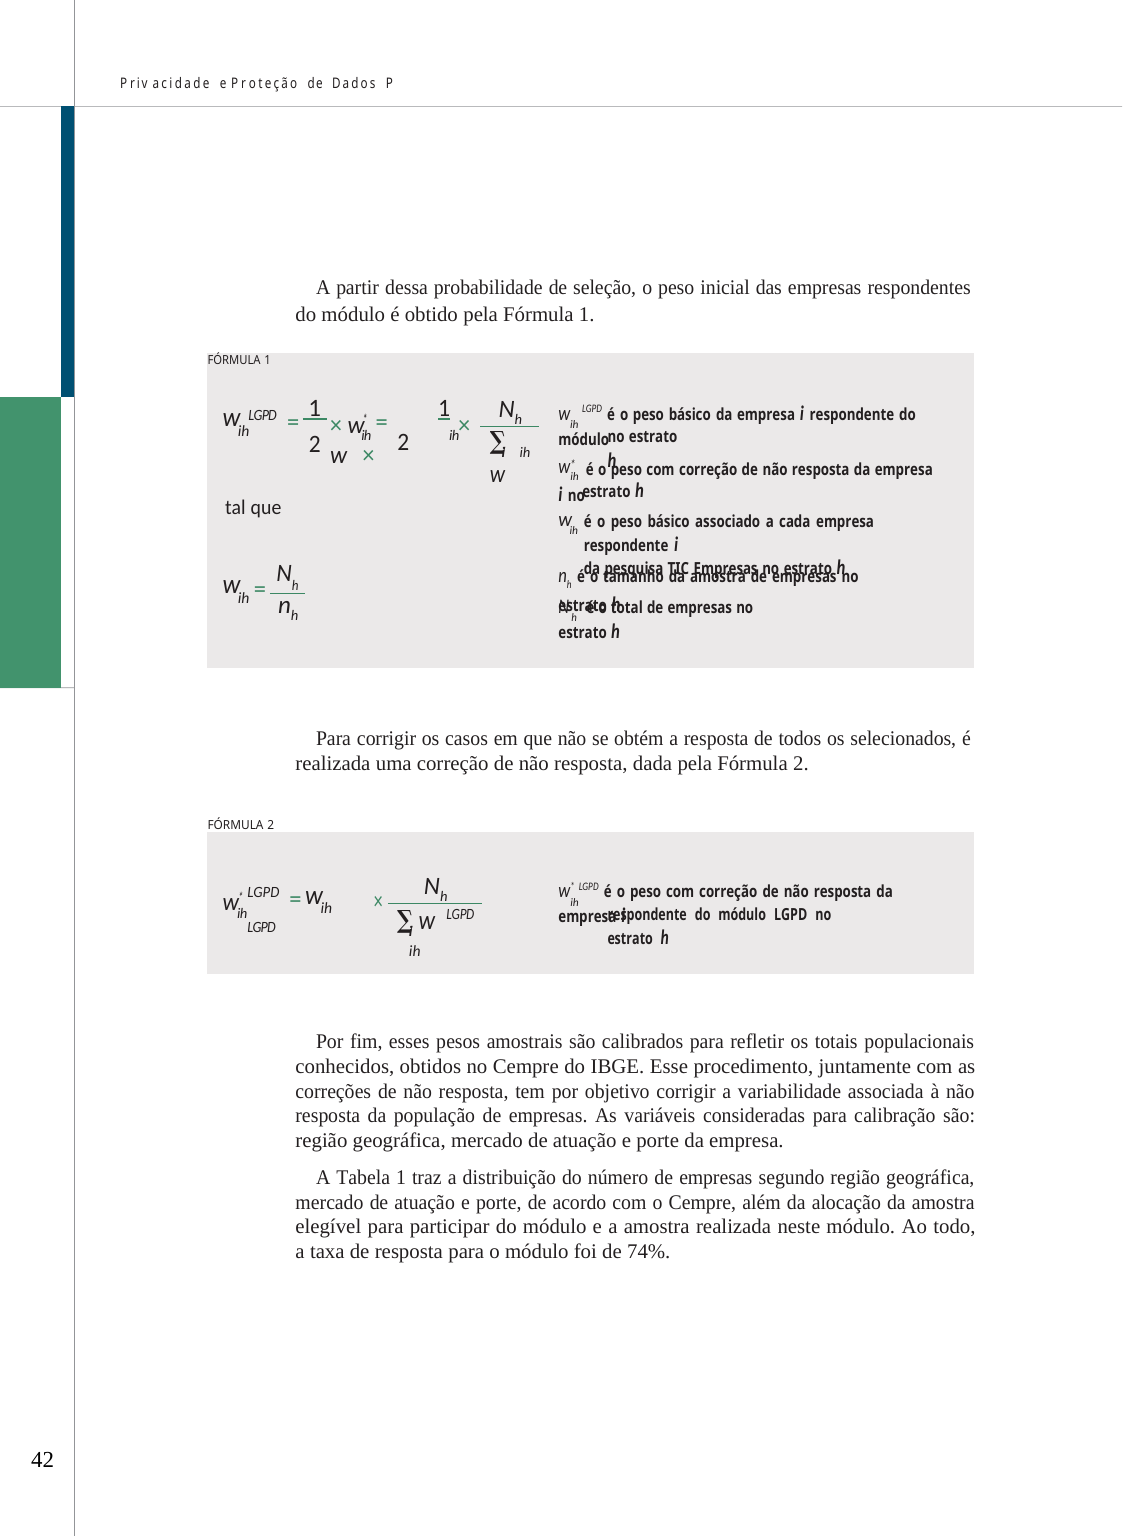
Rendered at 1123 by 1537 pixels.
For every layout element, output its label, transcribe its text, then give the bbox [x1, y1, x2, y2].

text A Tabela 1 traz a distribuição do número de empresas segundo região geográfica, mercado de atuação e porte, de acordo com o Cempre, além da alocação da amostra elegível para participar do módulo e a amostra realizada neste módulo. Ao todo, a taxa de resposta para o módulo foi de 74%. [295, 1165, 976, 1263]
text FÓRMULA 2 [207, 816, 1104, 833]
text Por fim, esses pesos amostrais são calibrados para refletir os totais populacionais conhecidos, obtidos no Cempre do IBGE. Esse procedimento, juntamente com as correções de não resposta, tem por objetivo corrigir a variabilidade associada à não resposta da população de empresas. As variáveis consideradas para calibração são: região geográfica, mercado de atuação e porte da empresa. [295, 1029, 976, 1152]
text A partir dessa probabilidade de seleção, o peso inicial das empresas respondentes do módulo é obtido pela Fórmula 1. [295, 275, 976, 326]
text Para corrigir os casos em que não se obtém a resposta de todos os selecionados, é realizada uma correção de não resposta, dada pela Fórmula 2. [295, 726, 976, 775]
text FÓRMULA 1 [207, 351, 1104, 368]
